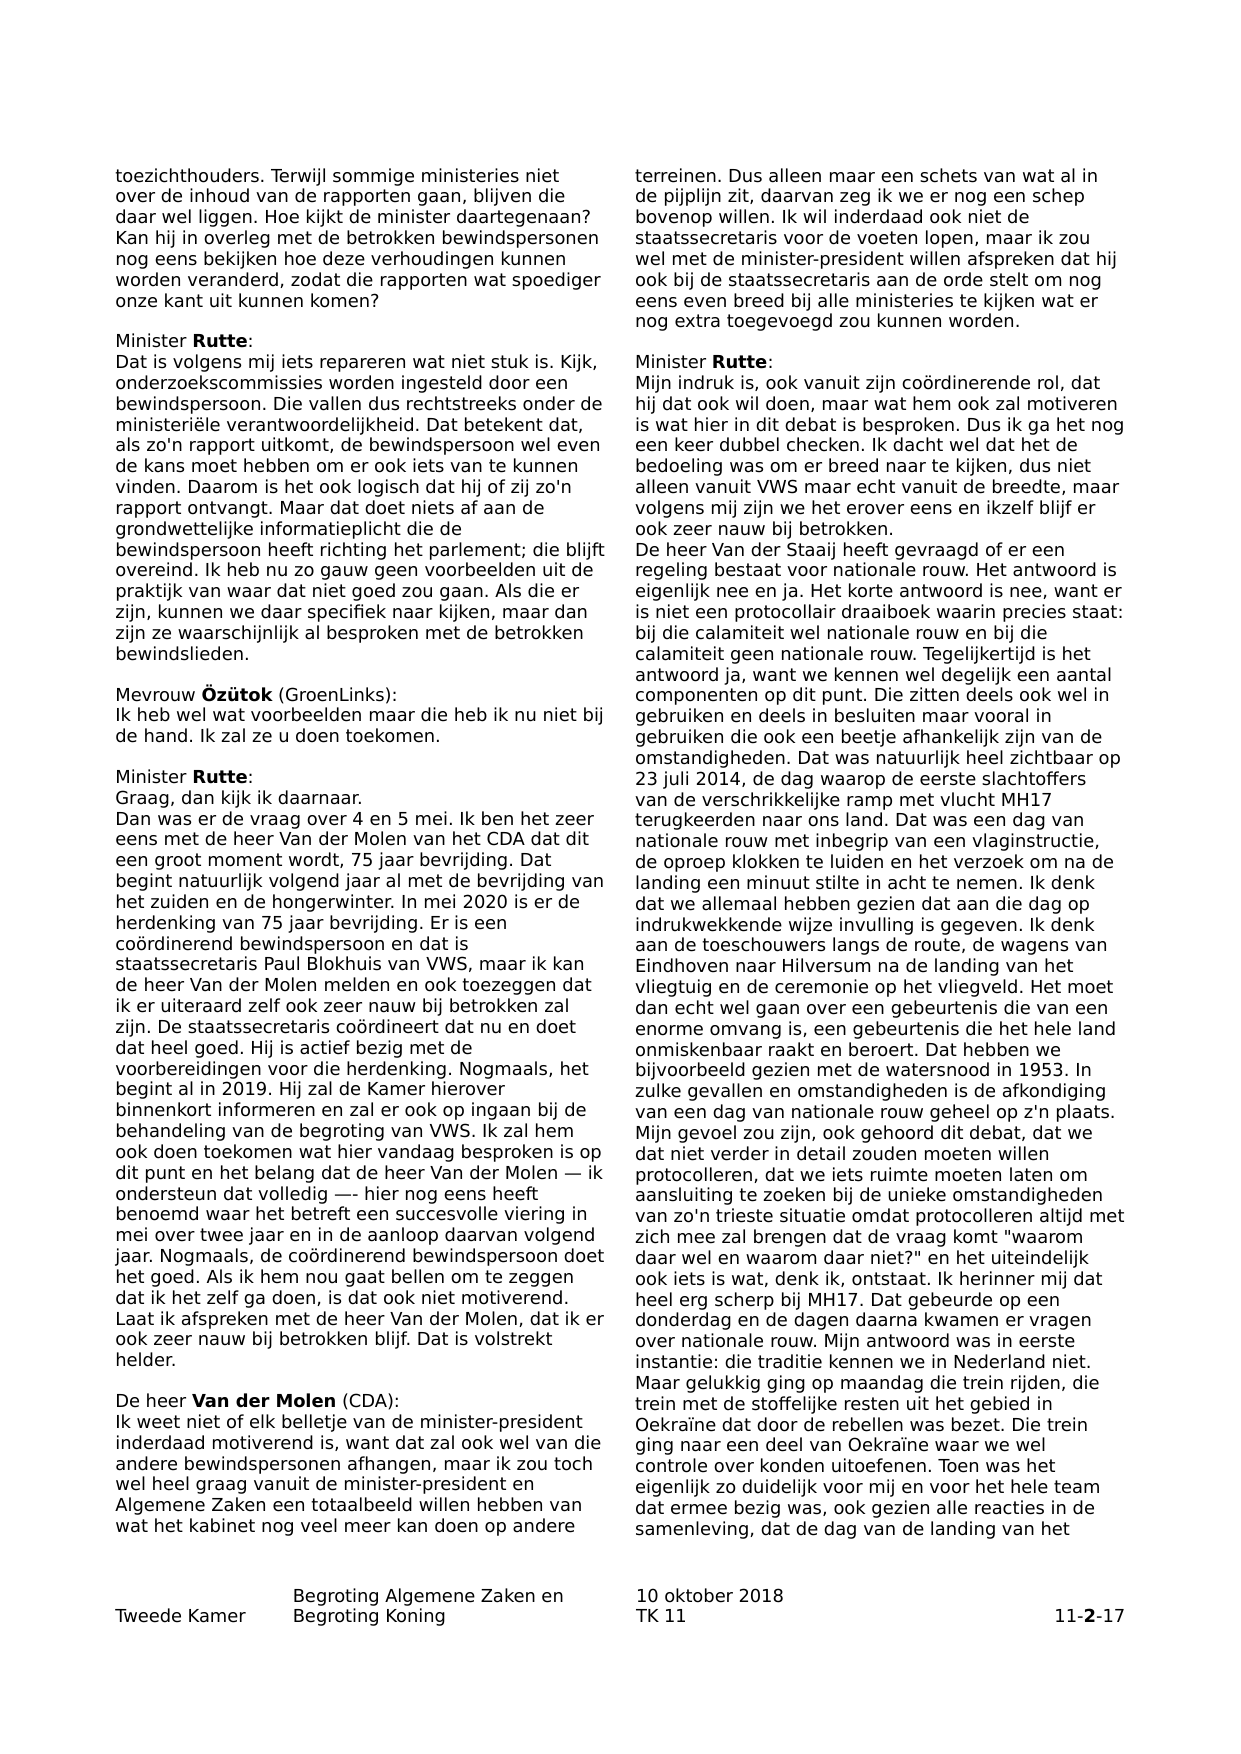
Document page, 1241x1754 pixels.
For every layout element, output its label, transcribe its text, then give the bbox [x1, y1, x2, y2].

text Mevrouw Özütok (GroenLinks): [115, 684, 605, 705]
text Mijn indruk is, ook vanuit zijn coördinerende rol, dat hij dat ook wil doen, maar wat hem ook zal motiveren is wat hier in dit debat is besproken. Dus ik ga het nog een keer dubbel checken. Ik dacht wel dat het de bedoeling was om er breed naar te kijken, dus niet alleen vanuit VWS maar echt vanuit de breedte, maar volgens mij zijn we het erover eens en ikzelf blijf er ook zeer nauw bij betrokken. [635, 373, 1125, 539]
text toezichthouders. Terwijl sommige ministeries niet over de inhoud van de rapporten gaan, blijven die daar wel liggen. Hoe kijkt de minister daartegenaan? Kan hij in overleg met de betrokken bewindspersonen nog eens bekijken hoe deze verhoudingen kunnen worden veranderd, zodat die rapporten wat spoediger onze kant uit kunnen komen? [115, 165, 605, 311]
text Minister Rutte: [115, 331, 605, 352]
text Ik weet niet of elk belletje van de minister-president inderdaad motiverend is, want dat zal ook wel van die andere bewindspersonen afhangen, maar ik zou toch wel heel graag vanuit de minister-president en Algemene Zaken een totaalbeeld willen hebben van wat het kabinet nog veel meer kan doen op andere [115, 1412, 605, 1537]
text Minister Rutte: [635, 352, 1125, 373]
text De heer Van der Staaij heeft gevraagd of er een regeling bestaat voor nationale rouw. Het antwoord is eigenlijk nee en ja. Het korte antwoord is nee, want er is niet een protocollair draaiboek waarin precies staat: bij die calamiteit wel nationale rouw en bij die calamiteit geen nationale rouw. Tegelijkertijd is het antwoord ja, want we kennen wel degelijk een aantal componenten op dit punt. Die zitten deels ook wel in gebruiken en deels in besluiten maar vooral in gebruiken die ook een beetje afhankelijk zijn van de omstandigheden. Dat was natuurlijk heel zichtbaar op 23 juli 2014, de dag waarop de eerste slachtoffers van de verschrikkelijke ramp met vlucht MH17 terugkeerden naar ons land. Dat was een dag van nationale rouw met inbegrip van een vlaginstructie, de oproep klokken te luiden en het verzoek om na de landing een minuut stilte in acht te nemen. Ik denk dat we allemaal hebben gezien dat aan die dag op indrukwekkende wijze invulling is gegeven. Ik denk aan de toeschouwers langs de route, de wagens van Eindhoven naar Hilversum na de landing van het vliegtuig en de ceremonie op het vliegveld. Het moet dan echt wel gaan over een gebeurtenis die van een enorme omvang is, een gebeurtenis die het hele land onmiskenbaar raakt en beroert. Dat hebben we bijvoorbeeld gezien met de watersnood in 1953. In zulke gevallen en omstandigheden is de afkondiging van een dag van nationale rouw geheel op z'n plaats. Mijn gevoel zou zijn, ook gehoord dit debat, dat we dat niet verder in detail zouden moeten willen protocolleren, dat we iets ruimte moeten laten om aansluiting te zoeken bij de unieke omstandigheden van zo'n trieste situatie omdat protocolleren altijd met zich mee zal brengen dat de vraag komt "waarom daar wel en waarom daar niet?" en het uiteindelijk ook iets is wat, denk ik, ontstaat. Ik herinner mij dat heel erg scherp bij MH17. Dat gebeurde op een donderdag en de dagen daarna kwamen er vragen over nationale rouw. Mijn antwoord was in eerste instantie: die traditie kennen we in Nederland niet. Maar gelukkig ging op maandag die trein rijden, die trein met de stoffelijke resten uit het gebied in Oekraïne dat door de rebellen was bezet. Die trein ging naar een deel van Oekraïne waar we wel controle over konden uitoefenen. Toen was het eigenlijk zo duidelijk voor mij en voor het hele team dat ermee bezig was, ook gezien alle reacties in de samenleving, dat de dag van de landing van het [635, 539, 1125, 1539]
text Minister Rutte: [115, 767, 605, 787]
text terreinen. Dus alleen maar een schets van wat al in de pijplijn zit, daarvan zeg ik we er nog een schep bovenop willen. Ik wil inderdaad ook niet de staatssecretaris voor de voeten lopen, maar ik zou wel met de minister-president willen afspreken dat hij ook bij de staatssecretaris aan de orde stelt om nog eens even breed bij alle ministeries te kijken wat er nog extra toegevoegd zou kunnen worden. [635, 165, 1125, 332]
text Graag, dan kijk ik daarnaar. [115, 787, 605, 808]
text De heer Van der Molen (CDA): [115, 1391, 605, 1412]
text Dat is volgens mij iets repareren wat niet stuk is. Kijk, onderzoekscommissies worden ingesteld door een bewindspersoon. Die vallen dus rechtstreeks onder de ministeriële verantwoordelijkheid. Dat betekent dat, als zo'n rapport uitkomt, de bewindspersoon wel even de kans moet hebben om er ook iets van te kunnen vinden. Daarom is het ook logisch dat hij of zij zo'n rapport ontvangt. Maar dat doet niets af aan de grondwettelijke informatieplicht die de bewindspersoon heeft richting het parlement; die blijft overeind. Ik heb nu zo gauw geen voorbeelden uit de praktijk van waar dat niet goed zou gaan. Als die er zijn, kunnen we daar specifiek naar kijken, maar dan zijn ze waarschijnlijk al besproken met de betrokken bewindslieden. [115, 352, 605, 664]
text Dan was er de vraag over 4 en 5 mei. Ik ben het zeer eens met de heer Van der Molen van het CDA dat dit een groot moment wordt, 75 jaar bevrijding. Dat begint natuurlijk volgend jaar al met de bevrijding van het zuiden en de hongerwinter. In mei 2020 is er de herdenking van 75 jaar bevrijding. Er is een coördinerend bewindspersoon en dat is staatssecretaris Paul Blokhuis van VWS, maar ik kan de heer Van der Molen melden en ook toezeggen dat ik er uiteraard zelf ook zeer nauw bij betrokken zal zijn. De staatssecretaris coördineert dat nu en doet dat heel goed. Hij is actief bezig met de voorbereidingen voor die herdenking. Nogmaals, het begint al in 2019. Hij zal de Kamer hierover binnenkort informeren en zal er ook op ingaan bij de behandeling van de begroting van VWS. Ik zal hem ook doen toekomen wat hier vandaag besproken is op dit punt en het belang dat de heer Van der Molen — ik ondersteun dat volledig —- hier nog eens heeft benoemd waar het betreft een succesvolle viering in mei over twee jaar en in de aanloop daarvan volgend jaar. Nogmaals, de coördinerend bewindspersoon doet het goed. Als ik hem nou gaat bellen om te zeggen dat ik het zelf ga doen, is dat ook niet motiverend. Laat ik afspreken met de heer Van der Molen, dat ik er ook zeer nauw bij betrokken blijf. Dat is volstrekt helder. [115, 808, 605, 1371]
text Ik heb wel wat voorbeelden maar die heb ik nu niet bij de hand. Ik zal ze u doen toekomen. [115, 705, 605, 747]
